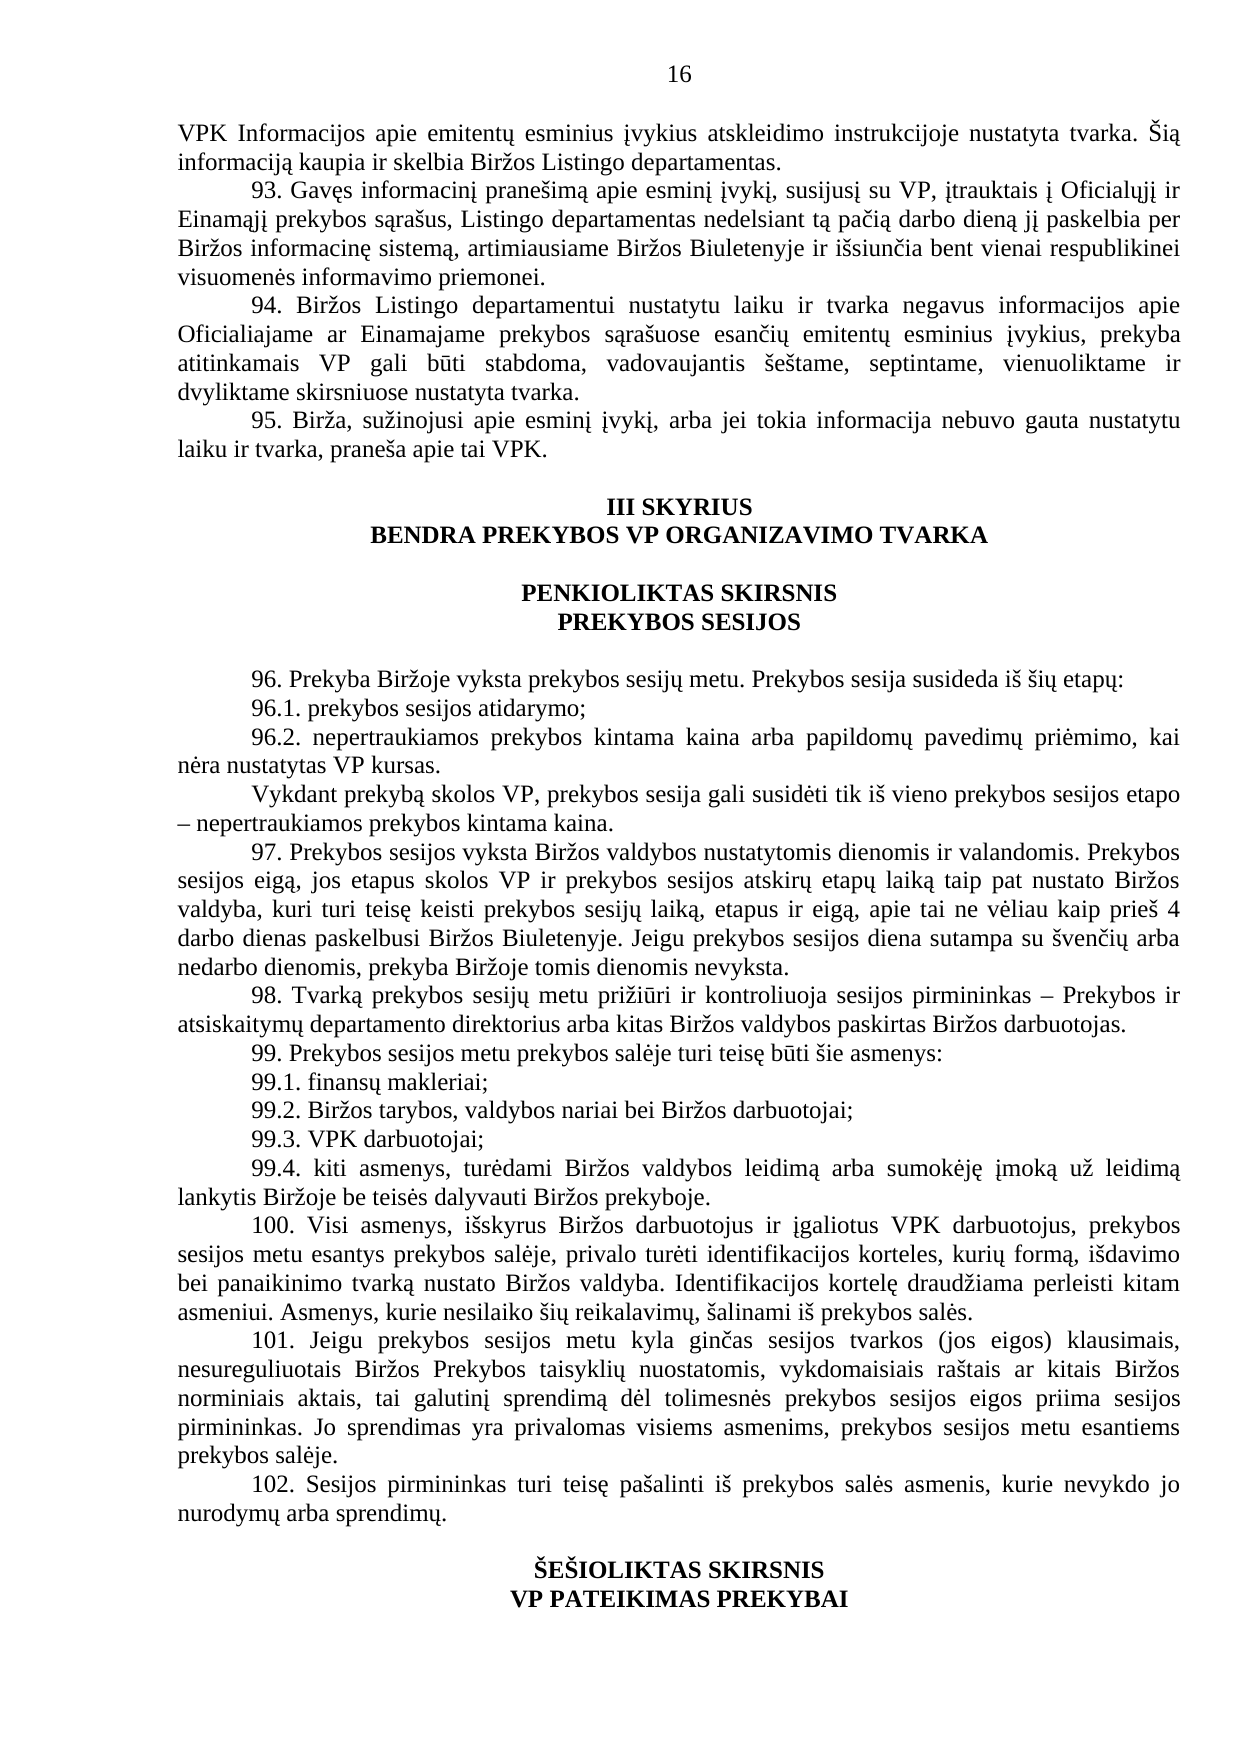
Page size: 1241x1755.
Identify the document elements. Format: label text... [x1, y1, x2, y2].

text VPK Informacijos apie emitentų esminius įvykius atskleidimo instrukcijoje nustatyta tvarka. Šią informaciją kaupia ir skelbia Biržos Listingo departamentas. [177, 118, 1181, 176]
text III SKYRIUS [177, 492, 1181, 521]
text 100. Visi asmenys, išskyrus Biržos darbuotojus ir įgaliotus VPK darbuotojus, prekybos sesijos metu esantys prekybos salėje, privalo turėti identifikacijos korteles, kurių formą, išdavimo bei panaikinimo tvarką nustato Biržos valdyba. Identifikacijos kortelę draudžiama perleisti kitam asmeniui. Asmenys, kurie nesilaiko šių reikalavimų, šalinami iš prekybos salės. [177, 1211, 1181, 1326]
text 102. Sesijos pirmininkas turi teisę pašalinti iš prekybos salės asmenis, kurie nevykdo jo nurodymų arba sprendimų. [177, 1469, 1181, 1527]
text BENDRA PREKYBOS VP ORGANIZAVIMO TVARKA [177, 521, 1181, 549]
text 99.1. finansų makleriai; [177, 1067, 1181, 1096]
text 97. Prekybos sesijos vyksta Biržos valdybos nustatytomis dienomis ir valandomis. Prekybos sesijos eigą, jos etapus skolos VP ir prekybos sesijos atskirų etapų laiką taip pat nustato Biržos valdyba, kuri turi teisę keisti prekybos sesijų laiką, etapus ir eigą, apie tai ne vėliau kaip prieš 4 darbo dienas paskelbusi Biržos Biuletenyje. Jeigu prekybos sesijos diena sutampa su švenčių arba nedarbo dienomis, prekyba Biržoje tomis dienomis nevyksta. [177, 837, 1181, 981]
text 96.1. prekybos sesijos atidarymo; [177, 693, 1181, 722]
text 98. Tvarką prekybos sesijų metu prižiūri ir kontroliuoja sesijos pirmininkas – Prekybos ir atsiskaitymų departamento direktorius arba kitas Biržos valdybos paskirtas Biržos darbuotojas. [177, 981, 1181, 1038]
text 96. Prekyba Biržoje vyksta prekybos sesijų metu. Prekybos sesija susideda iš šių etapų: [177, 664, 1181, 693]
text 94. Biržos Listingo departamentui nustatytu laiku ir tvarka negavus informacijos apie Oficialiajame ar Einamajame prekybos sąrašuose esančių emitentų esminius įvykius, prekyba atitinkamais VP gali būti stabdoma, vadovaujantis šeštame, septintame, vienuoliktame ir dvyliktame skirsniuose nustatyta tvarka. [177, 291, 1181, 406]
text ŠEŠIOLIKTAS SKIRSNIS [177, 1556, 1181, 1584]
text 96.2. nepertraukiamos prekybos kintama kaina arba papildomų pavedimų priėmimo, kai nėra nustatytas VP kursas. [177, 722, 1181, 779]
text 101. Jeigu prekybos sesijos metu kyla ginčas sesijos tvarkos (jos eigos) klausimais, nesureguliuotais Biržos Prekybos taisyklių nuostatomis, vykdomaisiais raštais ar kitais Biržos norminiais aktais, tai galutinį sprendimą dėl tolimesnės prekybos sesijos eigos priima sesijos pirmininkas. Jo sprendimas yra privalomas visiems asmenims, prekybos sesijos metu esantiems prekybos salėje. [177, 1326, 1181, 1469]
text VP PATEIKIMAS PREKYBAI [177, 1584, 1181, 1613]
text 99.3. VPK darbuotojai; [177, 1124, 1181, 1153]
text PENKIOLIKTAS SKIRSNIS [177, 578, 1181, 607]
text 99. Prekybos sesijos metu prekybos salėje turi teisę būti šie asmenys: [177, 1038, 1181, 1067]
text 93. Gavęs informacinį pranešimą apie esminį įvykį, susijusį su VP, įtrauktais į Oficialųjį ir Einamąjį prekybos sąrašus, Listingo departamentas nedelsiant tą pačią darbo dieną jį paskelbia per Biržos informacinę sistemą, artimiausiame Biržos Biuletenyje ir išsiunčia bent vienai respublikinei visuomenės informavimo priemonei. [177, 176, 1181, 291]
text 95. Birža, sužinojusi apie esminį įvykį, arba jei tokia informacija nebuvo gauta nustatytu laiku ir tvarka, praneša apie tai VPK. [177, 406, 1181, 463]
text 99.4. kiti asmenys, turėdami Biržos valdybos leidimą arba sumokėję įmoką už leidimą lankytis Biržoje be teisės dalyvauti Biržos prekyboje. [177, 1153, 1181, 1211]
text Vykdant prekybą skolos VP, prekybos sesija gali susidėti tik iš vieno prekybos sesijos etapo – nepertraukiamos prekybos kintama kaina. [177, 779, 1181, 837]
text 99.2. Biržos tarybos, valdybos nariai bei Biržos darbuotojai; [177, 1096, 1181, 1124]
text PREKYBOS SESIJOS [177, 607, 1181, 636]
